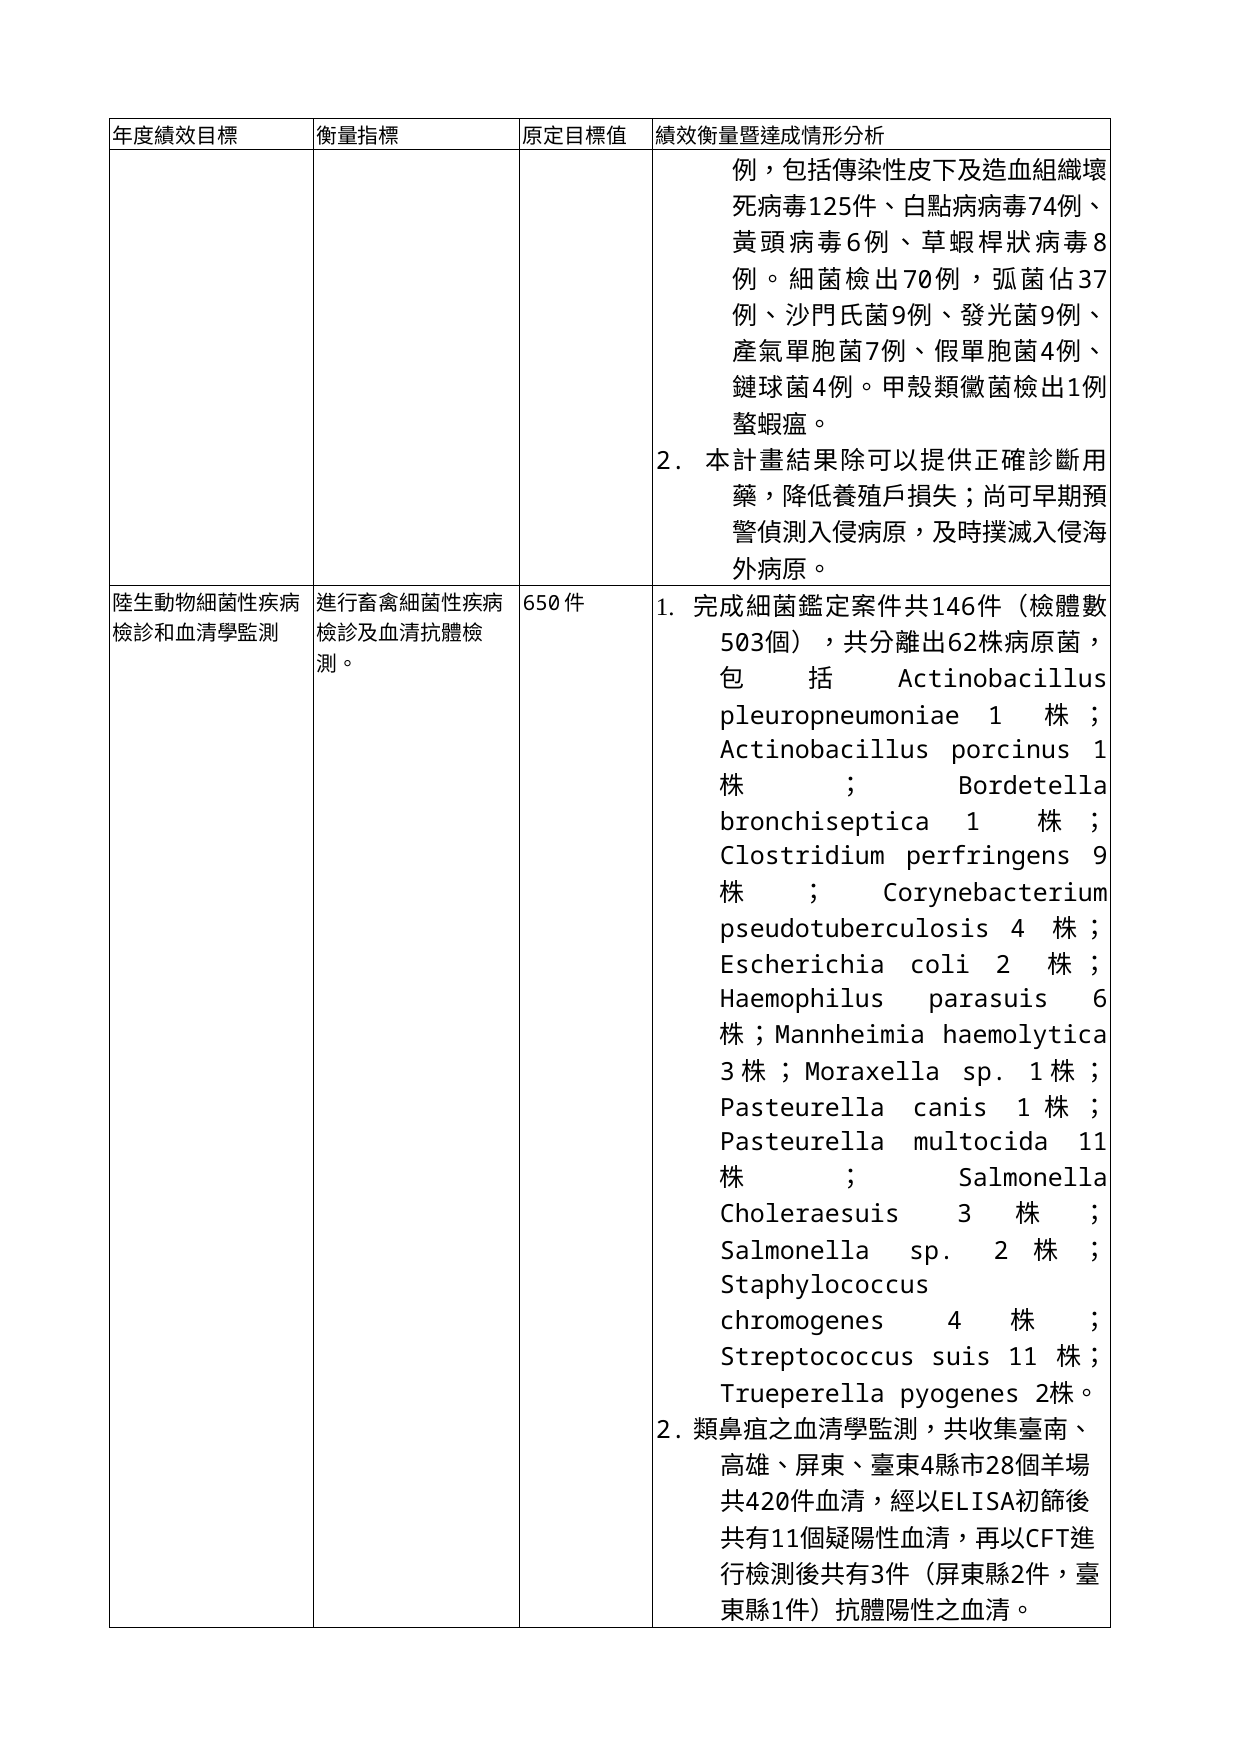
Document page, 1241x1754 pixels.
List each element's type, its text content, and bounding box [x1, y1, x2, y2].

table_header 原定目標值 [520, 119, 652, 149]
table_cell [110, 150, 313, 585]
table_header 衡量指標 [314, 119, 519, 149]
table_cell [314, 150, 519, 585]
table_cell 例，包括傳染性皮下及造血組織壞死病毒125件、白點病病毒74例、黃頭病毒6例、草蝦桿狀病毒8例。細菌檢出70例，弧菌佔37例、沙門氏菌9例、發光菌9例、產氣單胞菌7例、假單胞菌4例、鏈球菌4例。甲殼類黴菌檢出1例螯蝦瘟。 本計畫結果除可以提供正確診斷用藥，降低養殖戶損失；尚可早期預警偵測入侵病原，及時撲滅入侵海外病原。 [653, 150, 1110, 585]
table_cell 完成細菌鑑定案件共146件（檢體數503個），共分離出62株病原菌，包括Actinobacillus pleuropneumoniae 1 株；Actinobacillus porcinus 1 株；Bordetella bronchiseptica 1 株；Clostridium perfringens 9 株；Corynebacterium pseudotuberculosis 4 株；Escherichia coli 2 株；Haemophilus parasuis 6 株；Mannheimia haemolytica 3株；Moraxella sp. 1株；Pasteurella canis 1株；Pasteurella multocida 11株；Salmonella Choleraesuis 3株； Salmonella sp. 2株；Staphylococcus chromogenes 4株；Streptococcus suis 11 株；Trueperella pyogenes 2株。 類鼻疽之血清學監測，共收集臺南、高雄、屏東、臺東4縣市28個羊場共420件血清，經以ELISA初篩後共有11個疑陽性血清，再以CFT進行檢測後共有3件（屏東縣2件，臺東縣1件）抗體陽性之血清。 犬布氏桿菌病之血清學監測，共收集175件國外入境犬隻血清以及95件國內家犬血清，經以Rapid slide agglutination test（RSAT）初篩後共有12件疑陽性血清，再以2-mercaptoethanol-rapid slide agglutination test （2MERSAT）確認後，僅有來自美國的1件犬隻血清為陽性。 [653, 586, 1110, 1627]
table_cell 進行畜禽細菌性疾病檢診及血清抗體檢測。 [314, 586, 519, 1627]
table_cell [520, 150, 652, 585]
table_header 年度績效目標 [110, 119, 313, 149]
table_header 績效衡量暨達成情形分析 [653, 119, 1110, 149]
table_cell 650件 [520, 586, 652, 1627]
table_cell 陸生動物細菌性疾病檢診和血清學監測 [110, 586, 313, 1627]
